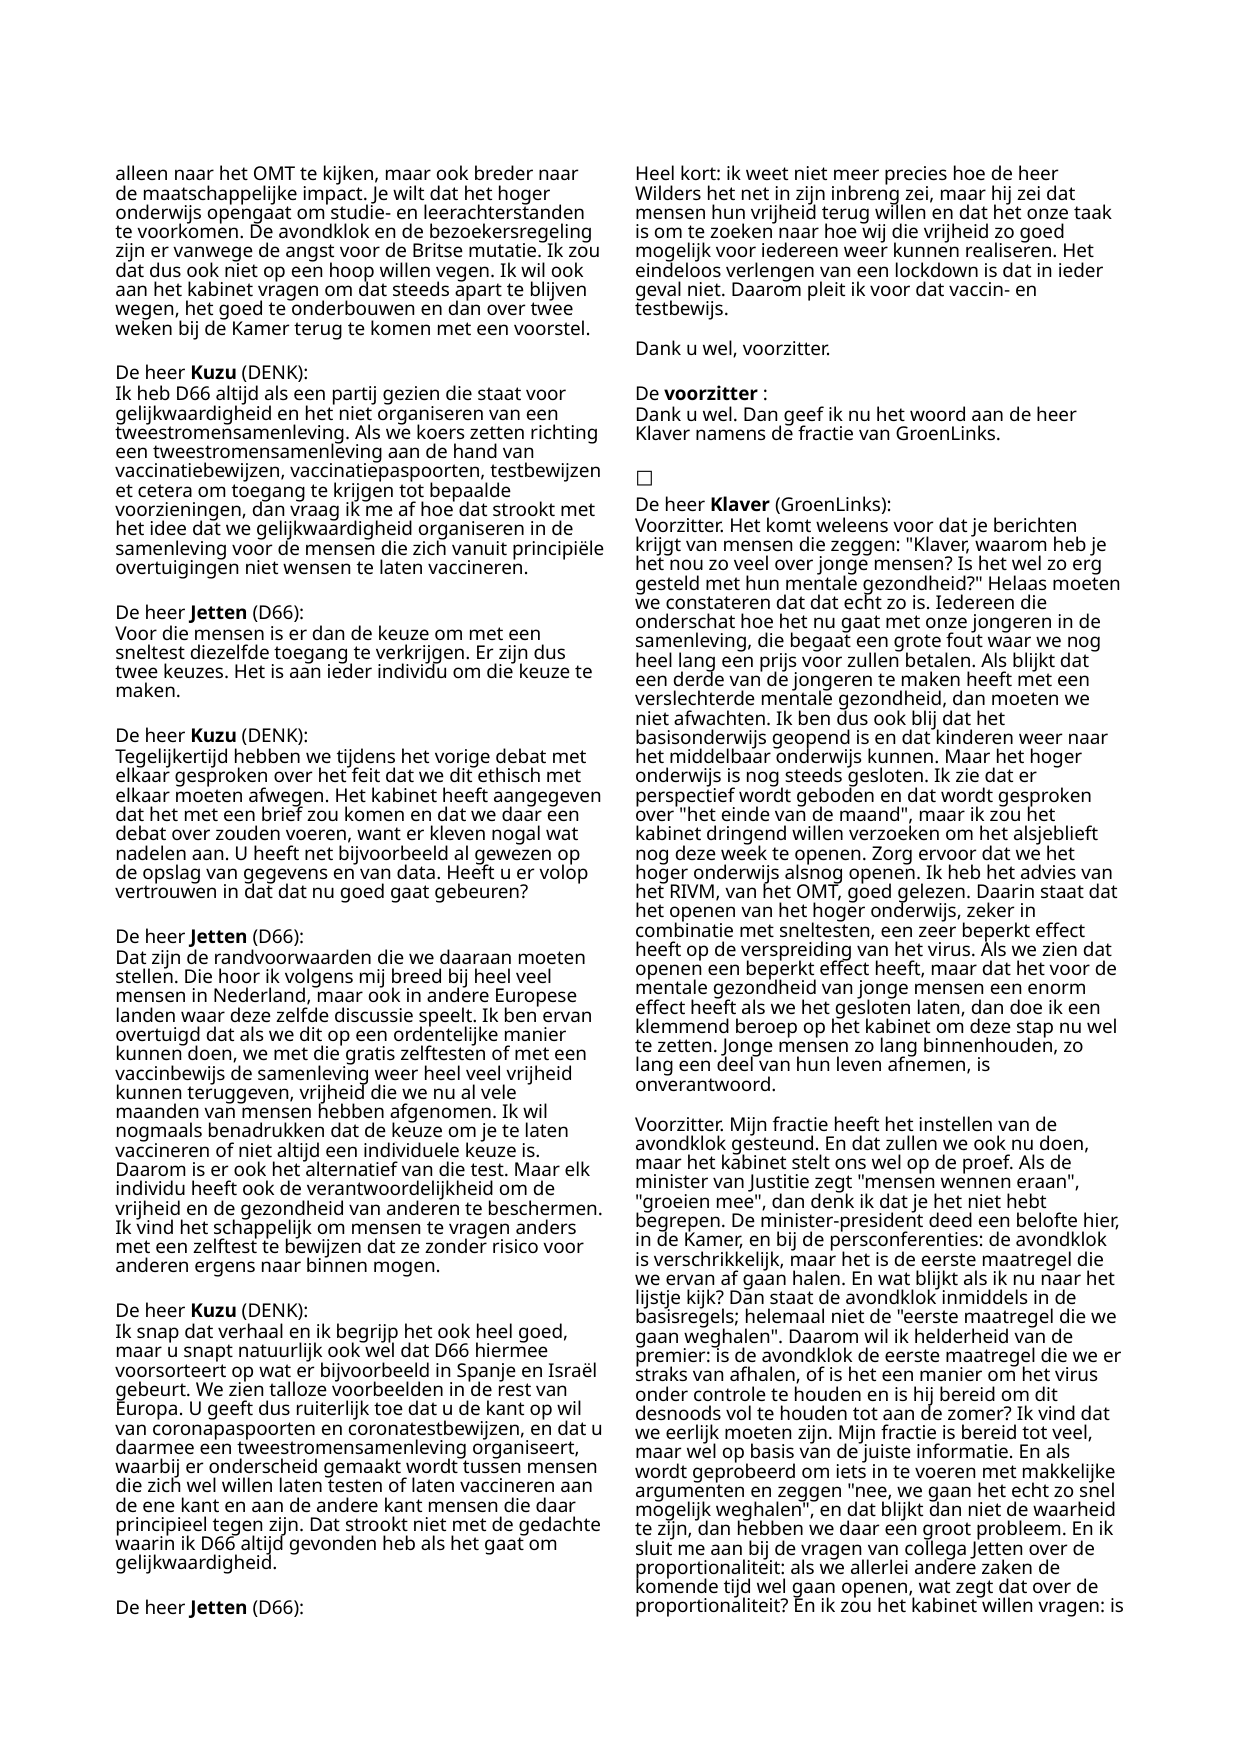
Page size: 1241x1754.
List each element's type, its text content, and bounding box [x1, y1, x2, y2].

text Voorzitter. Het komt weleens voor dat je berichten krijgt van mensen die zeggen: "Klaver, waarom heb je het nou zo veel over jonge mensen? Is het wel zo erg gesteld met hun mentale gezondheid?" Helaas moeten we constateren dat dat echt zo is. Iedereen die onderschat hoe het nu gaat met onze jongeren in de samenleving, die begaat een grote fout waar we nog heel lang een prijs voor zullen betalen. Als blijkt dat een derde van de jongeren te maken heeft met een verslechterde mentale gezondheid, dan moeten we niet afwachten. Ik ben dus ook blij dat het basisonderwijs geopend is en dat kinderen weer naar het middelbaar onderwijs kunnen. Maar het hoger onderwijs is nog steeds gesloten. Ik zie dat er perspectief wordt geboden en dat wordt gesproken over "het einde van de maand", maar ik zou het kabinet dringend willen verzoeken om het alsjeblieft nog deze week te openen. Zorg ervoor dat we het hoger onderwijs alsnog openen. Ik heb het advies van het RIVM, van het OMT, goed gelezen. Daarin staat dat het openen van het hoger onderwijs, zeker in combinatie met sneltesten, een zeer beperkt effect heeft op de verspreiding van het virus. Als we zien dat openen een beperkt effect heeft, maar dat het voor de mentale gezondheid van jonge mensen een enorm effect heeft als we het gesloten laten, dan doe ik een klemmend beroep op het kabinet om deze stap nu wel te zetten. Jonge mensen zo lang binnenhouden, zo lang een deel van hun leven afnemen, is onverantwoord. [635, 517, 1125, 1095]
text De heer Jetten (D66): [115, 923, 605, 949]
text De heer Jetten (D66): [115, 599, 605, 624]
text Ik heb D66 altijd als een partij gezien die staat voor gelijkwaardigheid en het niet organiseren van een tweestromensamenleving. Als we koers zetten richting een tweestromensamenleving aan de hand van vaccinatiebewijzen, vaccinatiepaspoorten, testbewijzen et cetera om toegang te krijgen tot bepaalde voorzieningen, dan vraag ik me af hoe dat strookt met het idee dat we gelijkwaardigheid organiseren in de samenleving voor de mensen die zich vanuit principiële overtuigingen niet wensen te laten vaccineren. [115, 385, 605, 578]
text Ik snap dat verhaal en ik begrijp het ook heel goed, maar u snapt natuurlijk ook wel dat D66 hiermee voorsorteert op wat er bijvoorbeeld in Spanje en Israël gebeurt. We zien talloze voorbeelden in de rest van Europa. U geeft dus ruiterlijk toe dat u de kant op wil van coronapaspoorten en coronatestbewijzen, en dat u daarmee een tweestromensamenleving organiseert, waarbij er onderscheid gemaakt wordt tussen mensen die zich wel willen laten testen of laten vaccineren aan de ene kant en aan de andere kant mensen die daar principieel tegen zijn. Dat strookt niet met de gedachte waarin ik D66 altijd gevonden heb als het gaat om gelijkwaardigheid. [115, 1323, 605, 1574]
text Dank u wel. Dan geef ik nu het woord aan de heer Klaver namens de fractie van GroenLinks. [635, 406, 1125, 444]
text De heer Kuzu (DENK): [115, 722, 605, 748]
text alleen naar het OMT te kijken, maar ook breder naar de maatschappelijke impact. Je wilt dat het hoger onderwijs opengaat om studie- en leerachterstanden te voorkomen. De avondklok en de bezoekersregeling zijn er vanwege de angst voor de Britse mutatie. Ik zou dat dus ook niet op een hoop willen vegen. Ik wil ook aan het kabinet vragen om dat steeds apart te blijven wegen, het goed te onderbouwen en dan over twee weken bij de Kamer terug te komen met een voorstel. [115, 165, 605, 339]
text Dank u wel, voorzitter. [635, 340, 1125, 359]
text De heer Klaver (GroenLinks): [635, 491, 1125, 517]
text Voorzitter. Mijn fractie heeft het instellen van de avondklok gesteund. En dat zullen we ook nu doen, maar het kabinet stelt ons wel op de proef. Als de minister van Justitie zegt "mensen wennen eraan", "groeien mee", dan denk ik dat je het niet hebt begrepen. De minister-president deed een belofte hier, in de Kamer, en bij de persconferenties: de avondklok is verschrikkelijk, maar het is de eerste maatregel die we ervan af gaan halen. En wat blijkt als ik nu naar het lijstje kijk? Dan staat de avondklok inmiddels in de basisregels; helemaal niet de "eerste maatregel die we gaan weghalen". Daarom wil ik helderheid van de premier: is de avondklok de eerste maatregel die we er straks van afhalen, of is het een manier om het virus onder controle te houden en is hij bereid om dit desnoods vol te houden tot aan de zomer? Ik vind dat we eerlijk moeten zijn. Mijn fractie is bereid tot veel, maar wel op basis van de juiste informatie. En als wordt geprobeerd om iets in te voeren met makkelijke argumenten en zeggen "nee, we gaan het echt zo snel mogelijk weghalen", en dat blijkt dan niet de waarheid te zijn, dan hebben we daar een groot probleem. En ik sluit me aan bij de vragen van collega Jetten over de proportionaliteit: als we allerlei andere zaken de komende tijd wel gaan openen, wat zegt dat over de proportionaliteit? En ik zou het kabinet willen vragen: is [635, 1116, 1125, 1617]
text De heer Kuzu (DENK): [115, 1297, 605, 1323]
text De voorzitter : [635, 380, 1125, 406]
text Voor die mensen is er dan de keuze om met een sneltest diezelfde toegang te verkrijgen. Er zijn dus twee keuzes. Het is aan ieder individu om die keuze te maken. [115, 624, 605, 702]
text De heer Jetten (D66): [115, 1594, 605, 1620]
text Tegelijkertijd hebben we tijdens het vorige debat met elkaar gesproken over het feit dat we dit ethisch met elkaar moeten afwegen. Het kabinet heeft aangegeven dat het met een brief zou komen en dat we daar een debat over zouden voeren, want er kleven nogal wat nadelen aan. U heeft net bijvoorbeeld al gewezen op de opslag van gegevens en van data. Heeft u er volop vertrouwen in dat dat nu goed gaat gebeuren? [115, 748, 605, 902]
text ⬜ [635, 465, 1125, 491]
text Dat zijn de randvoorwaarden die we daaraan moeten stellen. Die hoor ik volgens mij breed bij heel veel mensen in Nederland, maar ook in andere Europese landen waar deze zelfde discussie speelt. Ik ben ervan overtuigd dat als we dit op een ordentelijke manier kunnen doen, we met die gratis zelftesten of met een vaccinbewijs de samenleving weer heel veel vrijheid kunnen teruggeven, vrijheid die we nu al vele maanden van mensen hebben afgenomen. Ik wil nogmaals benadrukken dat de keuze om je te laten vaccineren of niet altijd een individuele keuze is. Daarom is er ook het alternatief van die test. Maar elk individu heeft ook de verantwoordelijkheid om de vrijheid en de gezondheid van anderen te beschermen. Ik vind het schappelijk om mensen te vragen anders met een zelftest te bewijzen dat ze zonder risico voor anderen ergens naar binnen mogen. [115, 949, 605, 1277]
text De heer Kuzu (DENK): [115, 359, 605, 385]
text Heel kort: ik weet niet meer precies hoe de heer Wilders het net in zijn inbreng zei, maar hij zei dat mensen hun vrijheid terug willen en dat het onze taak is om te zoeken naar hoe wij die vrijheid zo goed mogelijk voor iedereen weer kunnen realiseren. Het eindeloos verlengen van een lockdown is dat in ieder geval niet. Daarom pleit ik voor dat vaccin- en testbewijs. [635, 165, 1125, 319]
